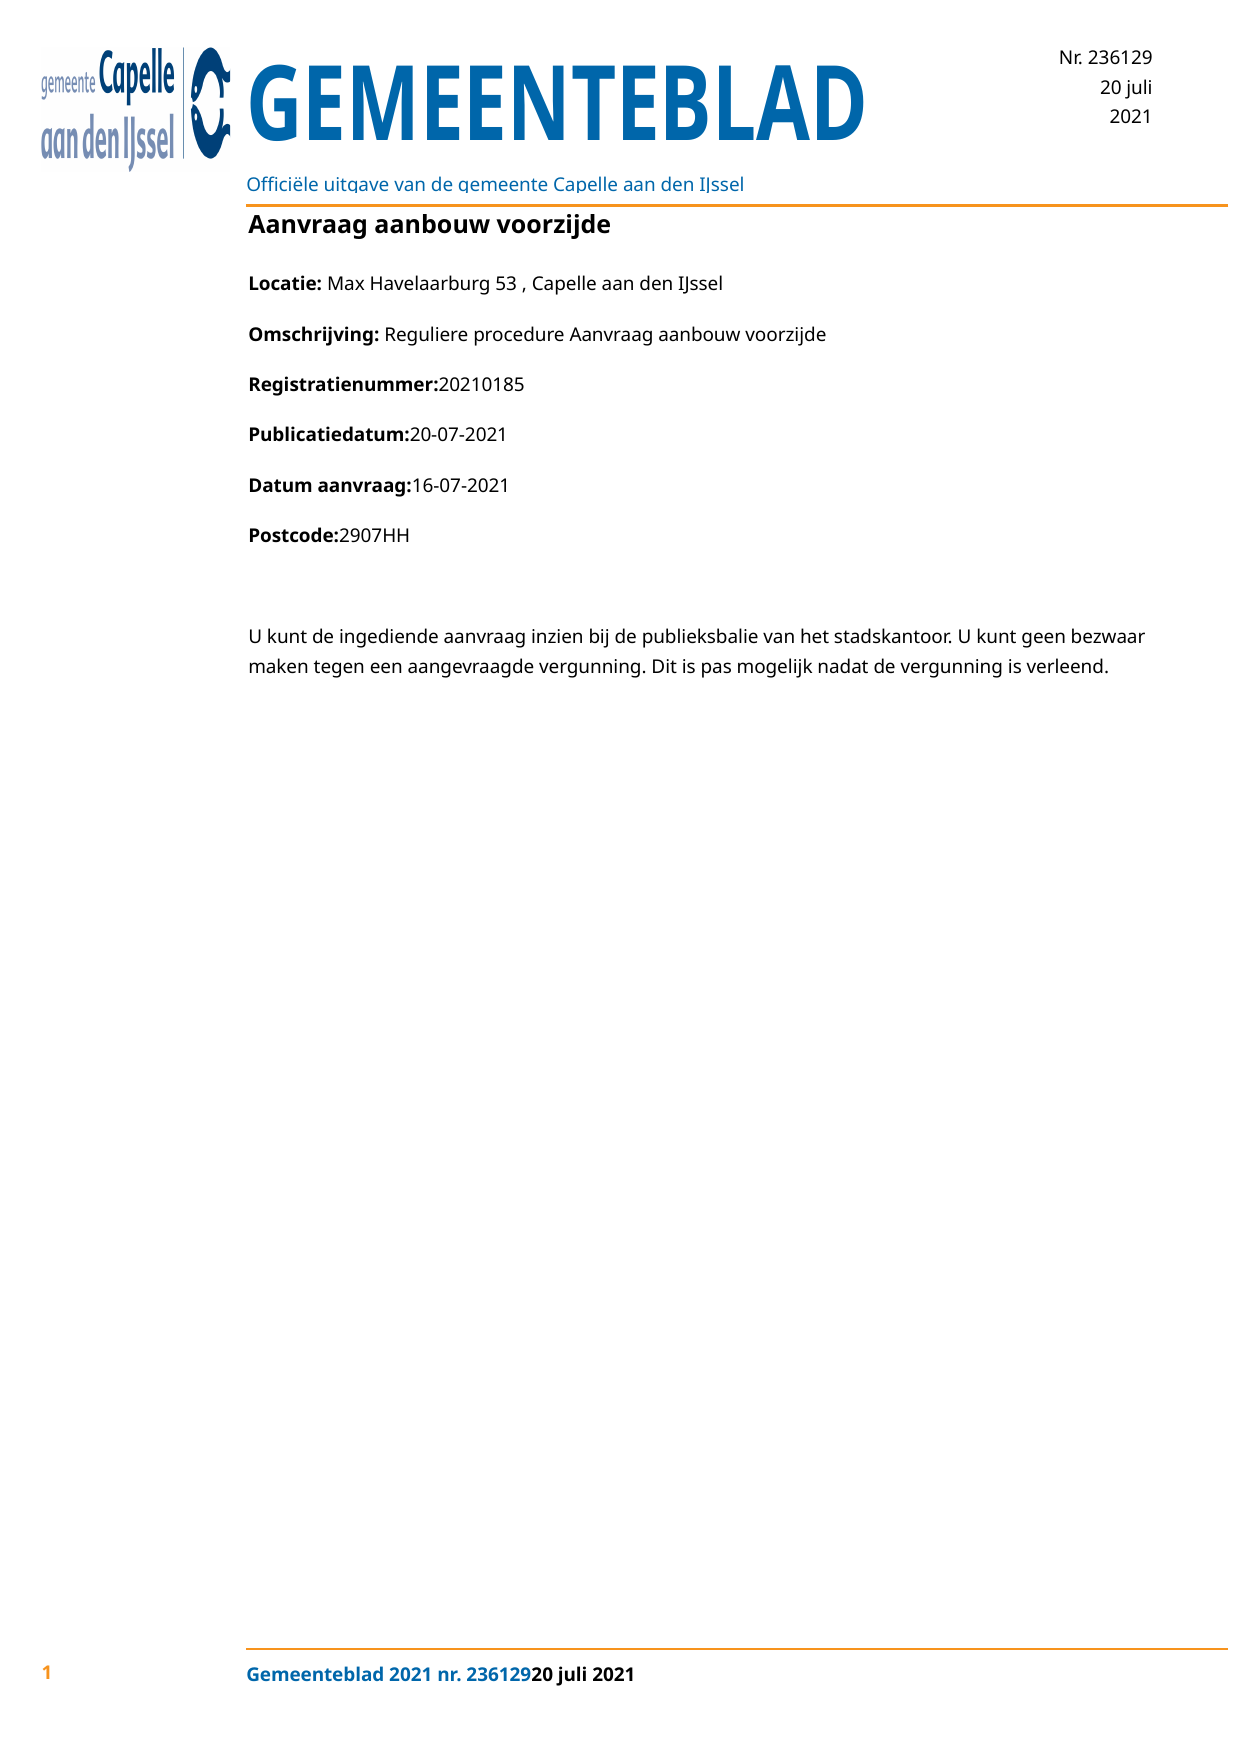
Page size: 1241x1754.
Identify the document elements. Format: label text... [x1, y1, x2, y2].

text Aanvraag aanbouw voorzijde [248, 207, 1152, 241]
text Publicatiedatum:20-07-2021 [248, 422, 1152, 447]
text Omschrijving: Reguliere procedure Aanvraag aanbouw voorzijde [248, 321, 1152, 346]
text U kunt de ingediende aanvraag inzien bij de publieksbalie van het stadskantoor. U kunt geen bezwaar maken tegen een aangevraagde vergunning. Dit is pas mogelijk nadat de vergunning is verleend. [248, 623, 1152, 678]
text Registratienummer:20210185 [248, 371, 1152, 397]
text Datum aanvraag:16-07-2021 [248, 472, 1152, 498]
text Postcode:2907HH [248, 522, 1152, 548]
picture [41, 47, 231, 172]
text Locatie: Max Havelaarburg 53 , Capelle aan den IJssel [248, 270, 1152, 296]
